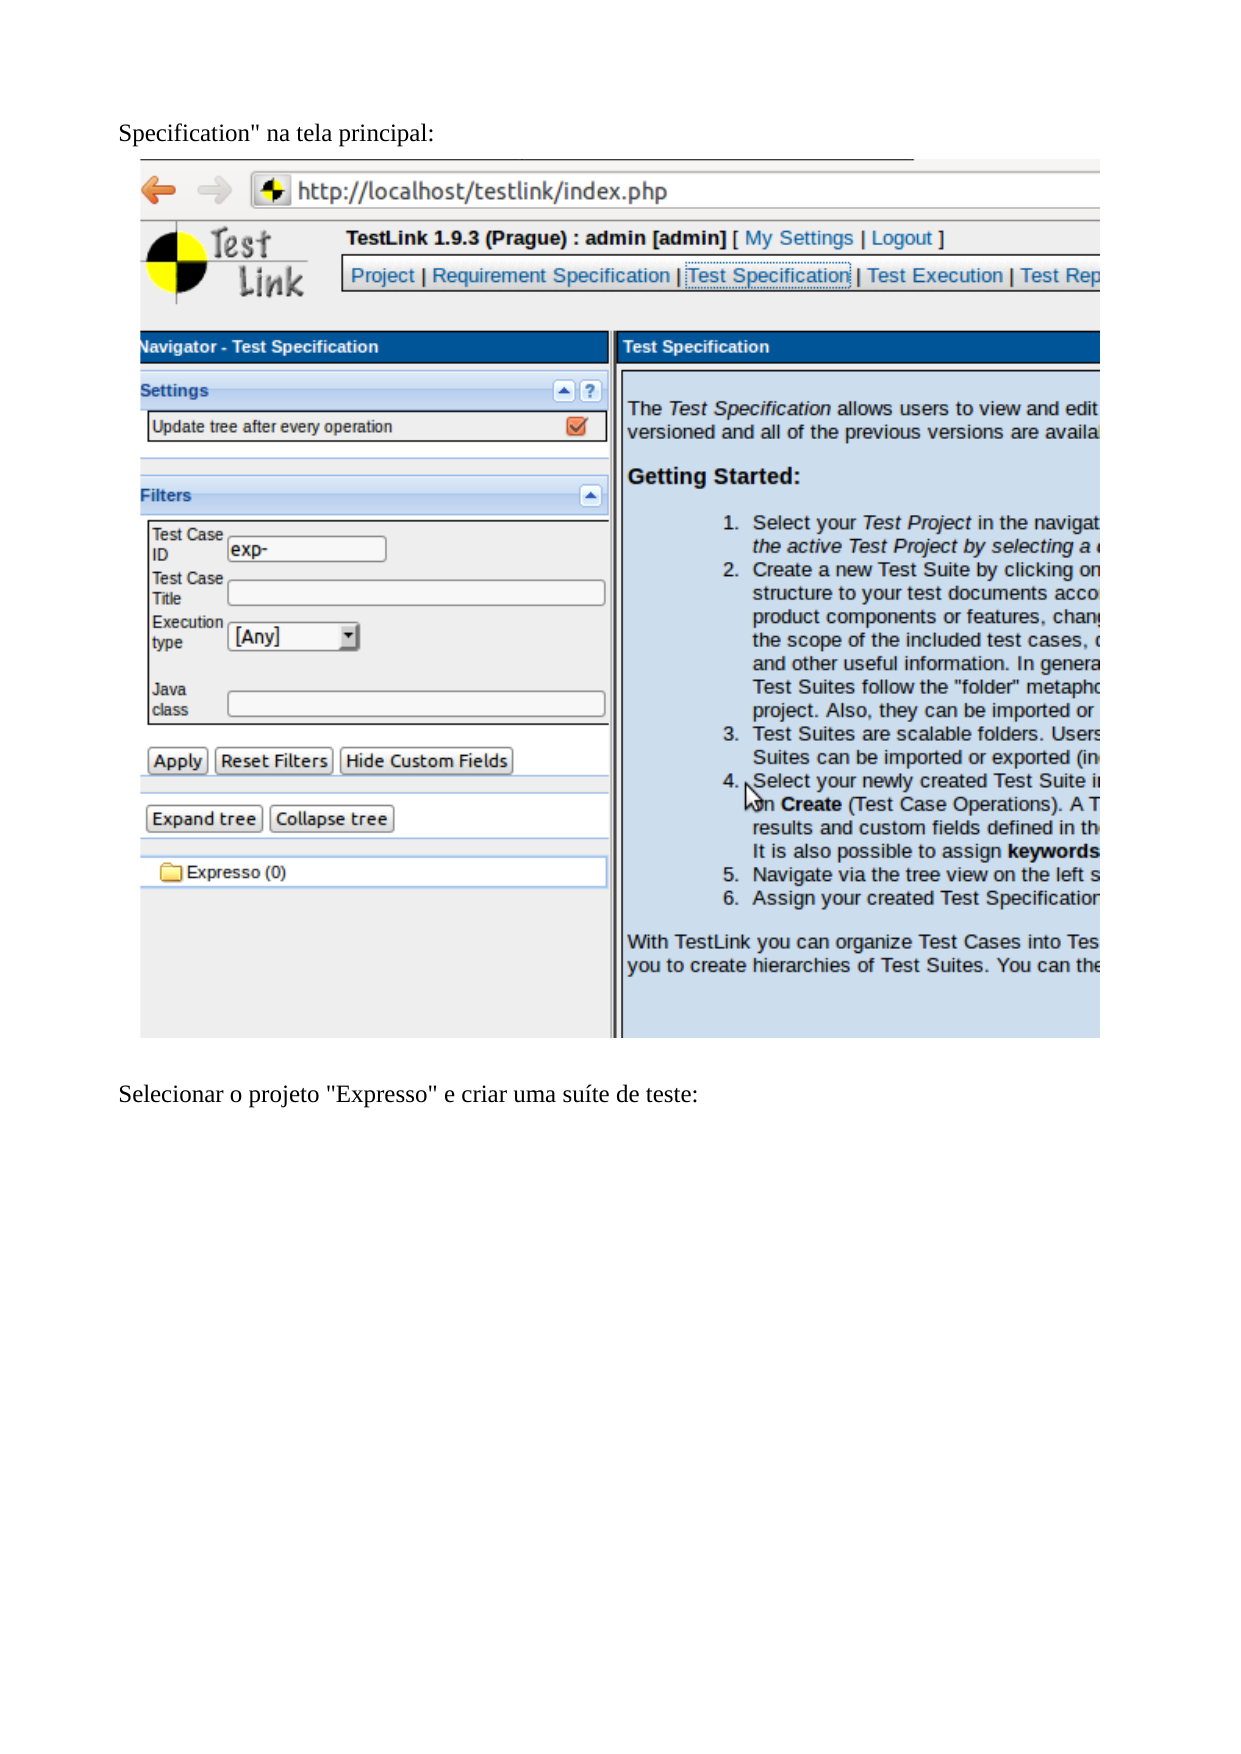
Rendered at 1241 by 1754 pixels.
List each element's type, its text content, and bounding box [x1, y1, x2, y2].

picture [140, 159, 1100, 1038]
text Selecionar o projeto "Expresso" e criar uma suíte de teste: [118, 1079, 1122, 1107]
text Specification" na tela principal: [118, 118, 1122, 147]
